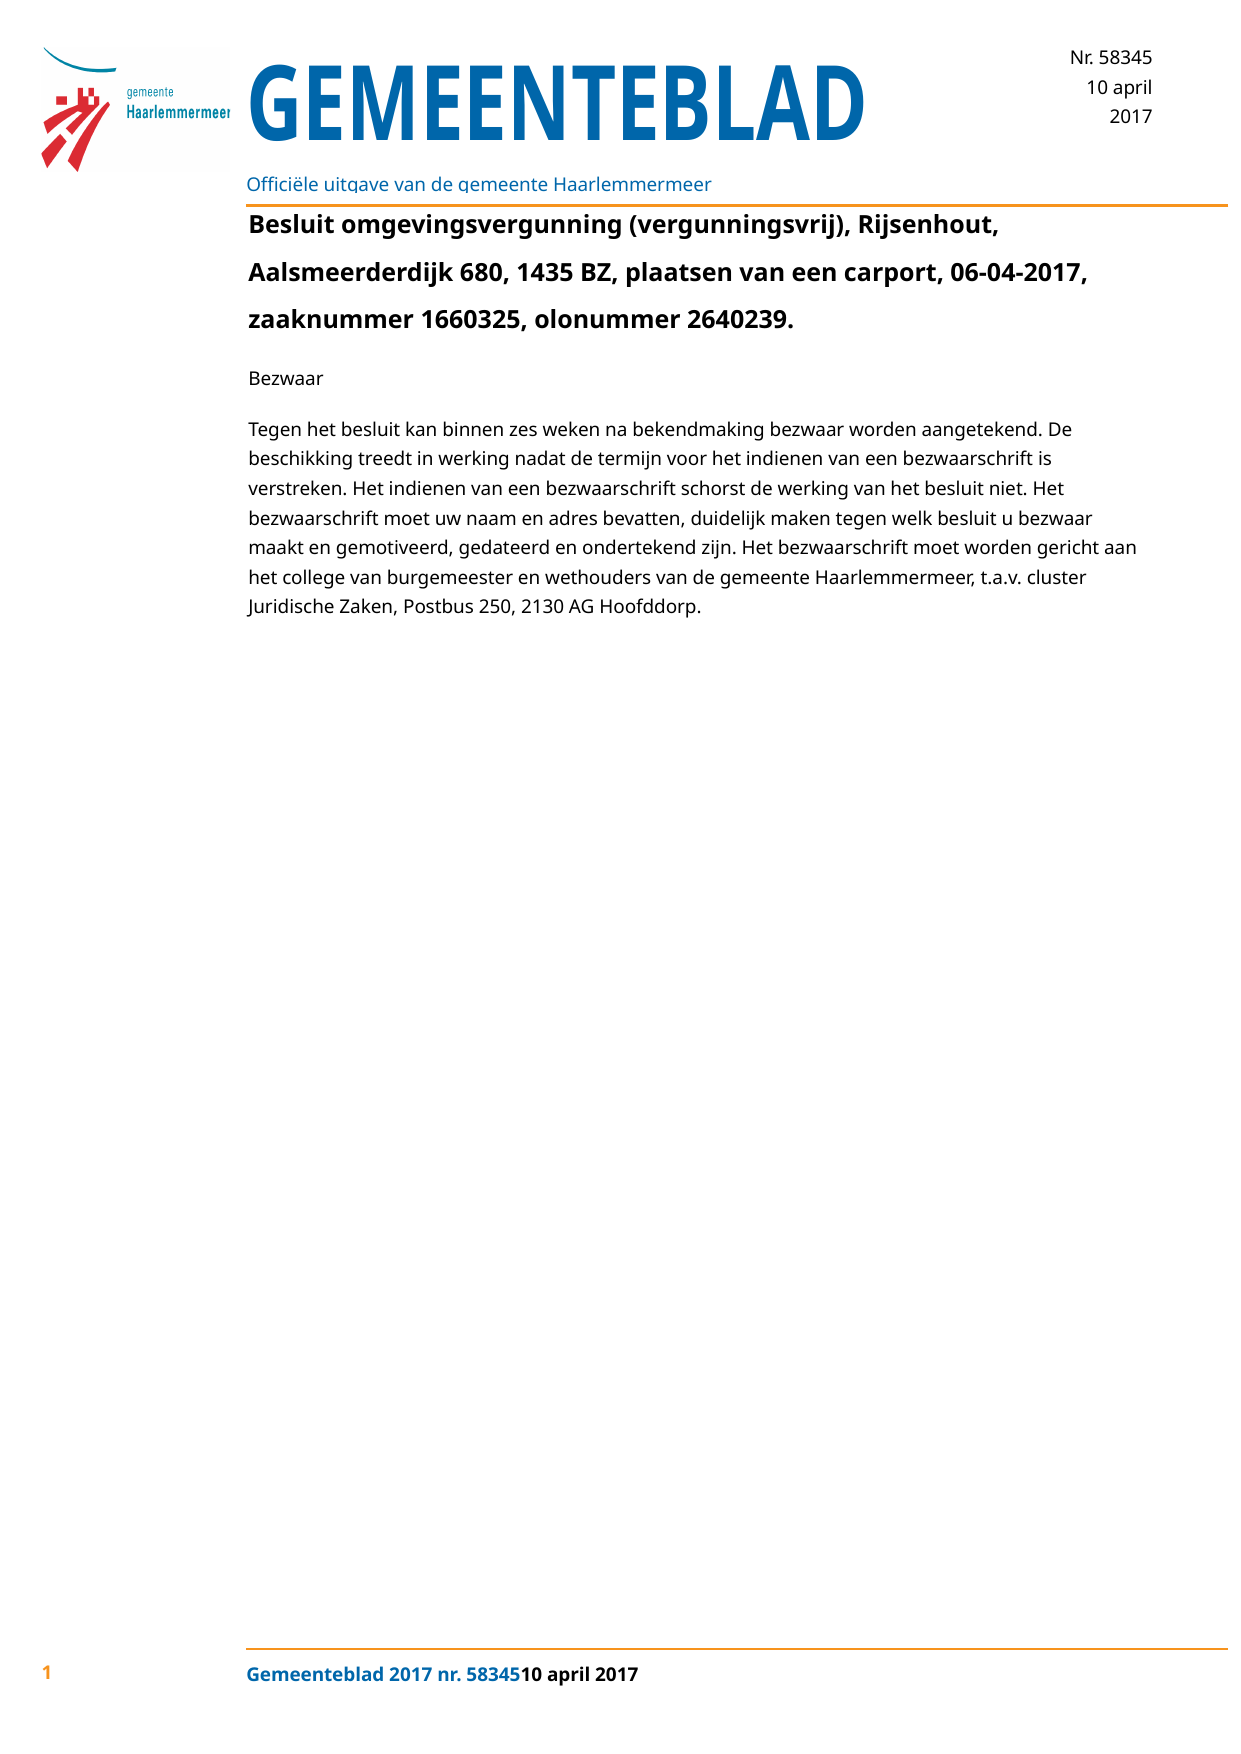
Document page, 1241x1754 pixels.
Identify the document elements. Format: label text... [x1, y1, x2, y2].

text Tegen het besluit kan binnen zes weken na bekendmaking bezwaar worden aangetekend. De beschikking treedt in werking nadat de termijn voor het indienen van een bezwaarschrift is verstreken. Het indienen van een bezwaarschrift schorst de werking van het besluit niet. Het bezwaarschrift moet uw naam en adres bevatten, duidelijk maken tegen welk besluit u bezwaar maakt en gemotiveerd, gedateerd en ondertekend zijn. Het bezwaarschrift moet worden gericht aan het college van burgemeester en wethouders van de gemeente Haarlemmermeer, t.a.v. cluster Juridische Zaken, Postbus 250, 2130 AG Hoofddorp. [248, 416, 1152, 619]
text Besluit omgevingsvergunning (vergunningsvrij), Rijsenhout, Aalsmeerderdijk 680, 1435 BZ, plaatsen van een carport, 06-04-2017, zaaknummer 1660325, olonummer 2640239. [248, 207, 1152, 336]
text Bezwaar [248, 366, 1152, 391]
picture [41, 47, 231, 172]
